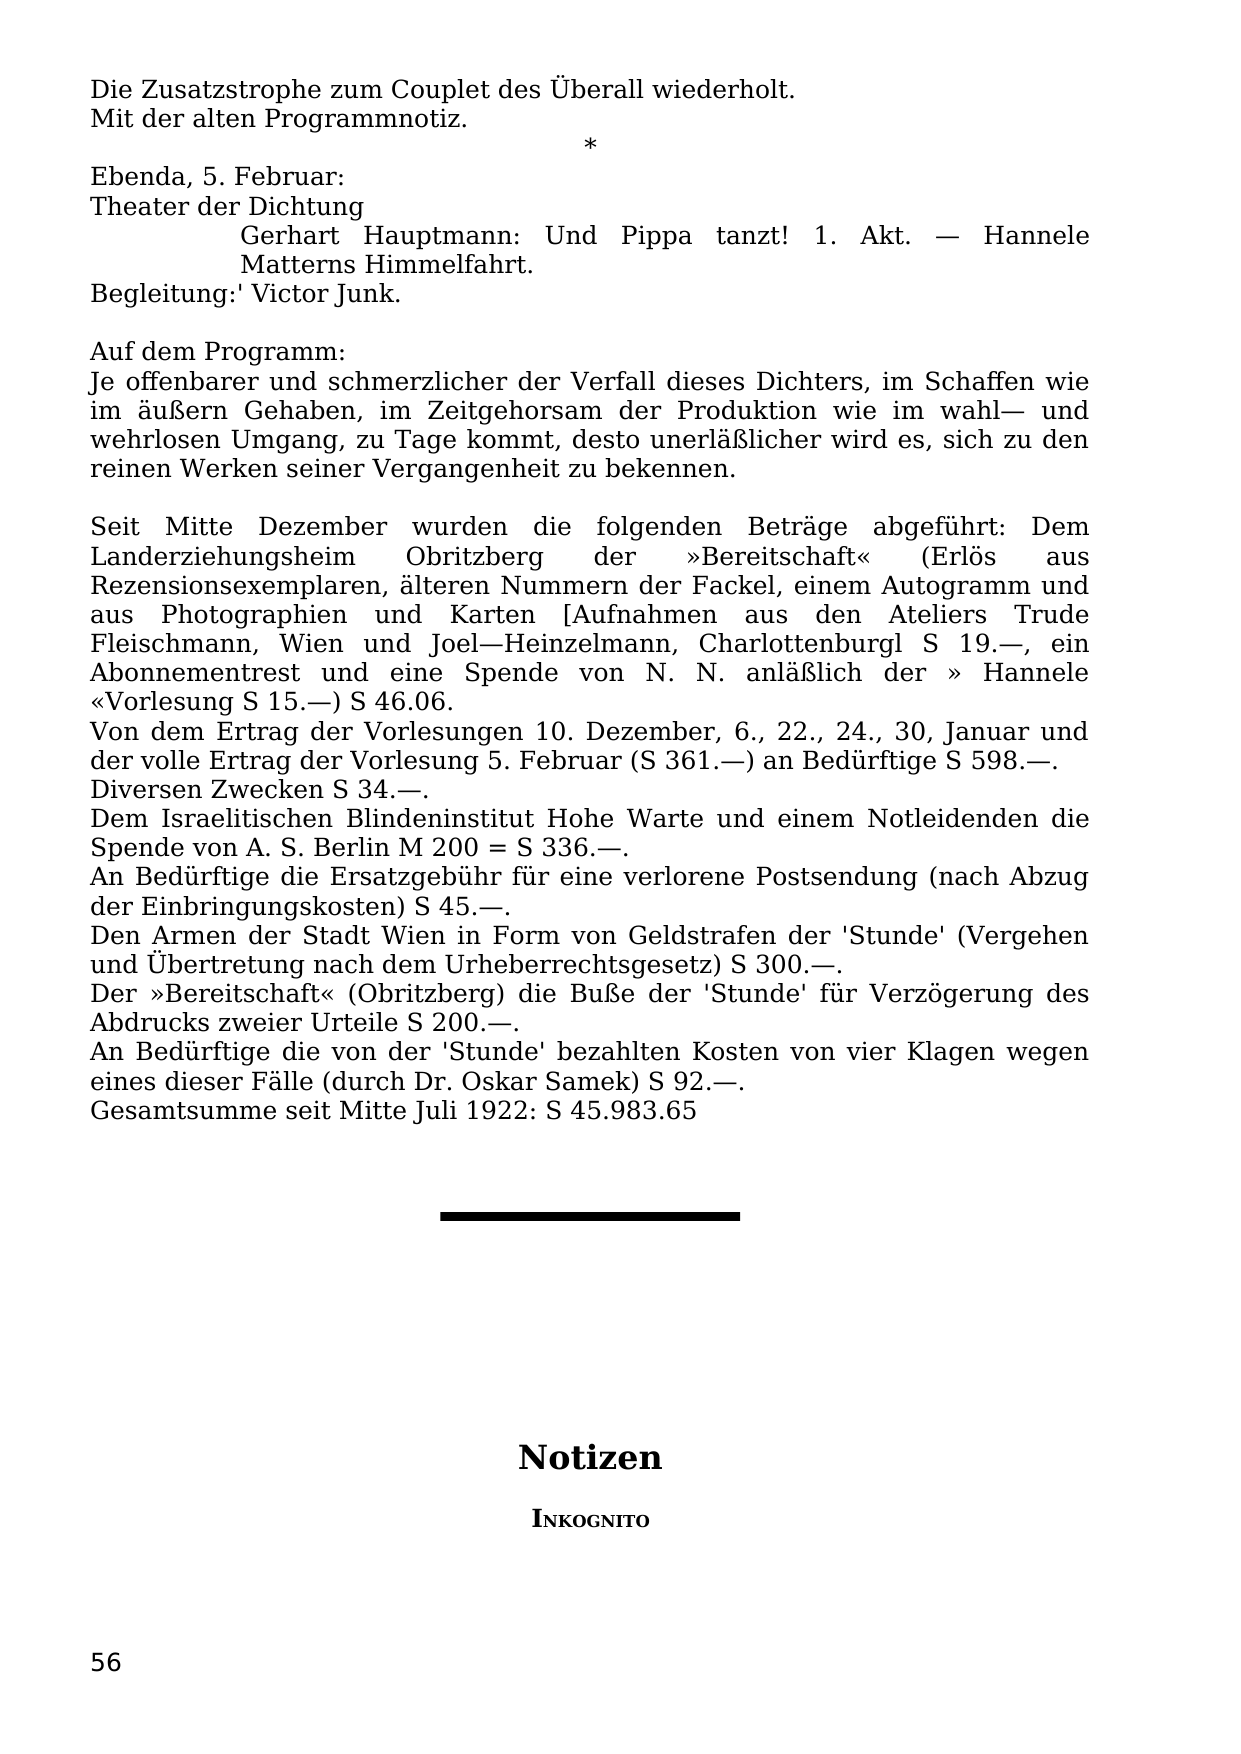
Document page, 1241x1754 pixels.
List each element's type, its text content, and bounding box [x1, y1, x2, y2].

text Dem Israelitischen Blindeninstitut Hohe Warte und einem Notleidenden die Spende von A. S. Berlin M 200 = S 336.—. [90, 804, 1091, 862]
text Den Armen der Stadt Wien in Form von Geldstrafen der 'Stunde' (Vergehen und Übertretung nach dem Urheberrechtsgesetz) S 300.—. [90, 921, 1091, 979]
text * [90, 133, 1091, 162]
text Gesamtsumme seit Mitte Juli 1922: S 45.983.65 [90, 1096, 1091, 1125]
text An Bedürftige die Ersatzgebühr für eine verlorene Postsendung (nach Abzug der Einbringungskosten) S 45.—. [90, 862, 1091, 921]
picture [440, 1212, 741, 1221]
text Begleitung:' Victor Junk. [90, 279, 1091, 308]
text Inkognito [90, 1477, 1091, 1533]
text Mit der alten Programmnotiz. [90, 104, 1091, 133]
text Der »Bereitschaft« (Obritzberg) die Buße der 'Stunde' für Verzögerung des Abdrucks zweier Urteile S 200.—. [90, 979, 1091, 1037]
text Je offenbarer und schmerzlicher der Verfall dieses Dichters, im Schaffen wie im äußern Gehaben, im Zeitgehorsam der Produktion wie im wahl— und wehrlosen Umgang, zu Tage kommt, desto unerläßlicher wird es, sich zu den reinen Werken seiner Vergangenheit zu bekennen. [90, 367, 1091, 483]
text Theater der Dichtung [90, 192, 1091, 221]
text Seit Mitte Dezember wurden die folgenden Beträge abgeführt: Dem Landerziehungsheim Obritzberg der »Bereitschaft« (Erlös aus Rezensionsexemplaren, älteren Nummern der Fackel, einem Autogramm und aus Photographien und Karten [Aufnahmen aus den Ateliers Trude Fleischmann, Wien und Joel—Heinzelmann, Charlottenburgl S 19.—, ein Abonnementrest und eine Spende von N. N. anläßlich der » Hannele «Vorlesung S 15.—) S 46.06. [90, 512, 1091, 717]
text Von dem Ertrag der Vorlesungen 10. Dezember, 6., 22., 24., 30, Januar und der volle Ertrag der Vorlesung 5. Februar (S 361.—) an Bedürftige S 598.—. [90, 717, 1091, 775]
text Gerhart Hauptmann: Und Pippa tanzt! 1. Akt. — Hannele Matterns Himmelfahrt. [240, 221, 1091, 279]
text Auf dem Programm: [90, 337, 1091, 367]
text An Bedürftige die von der 'Stunde' bezahlten Kosten von vier Klagen wegen eines dieser Fälle (durch Dr. Oskar Samek) S 92.—. [90, 1037, 1091, 1096]
text Die Zusatzstrophe zum Couplet des Überall wiederholt. [90, 75, 1091, 104]
text Ebenda, 5. Februar: [90, 162, 1091, 192]
text Notizen [90, 1417, 1091, 1477]
text Diversen Zwecken S 34.—. [90, 775, 1091, 804]
